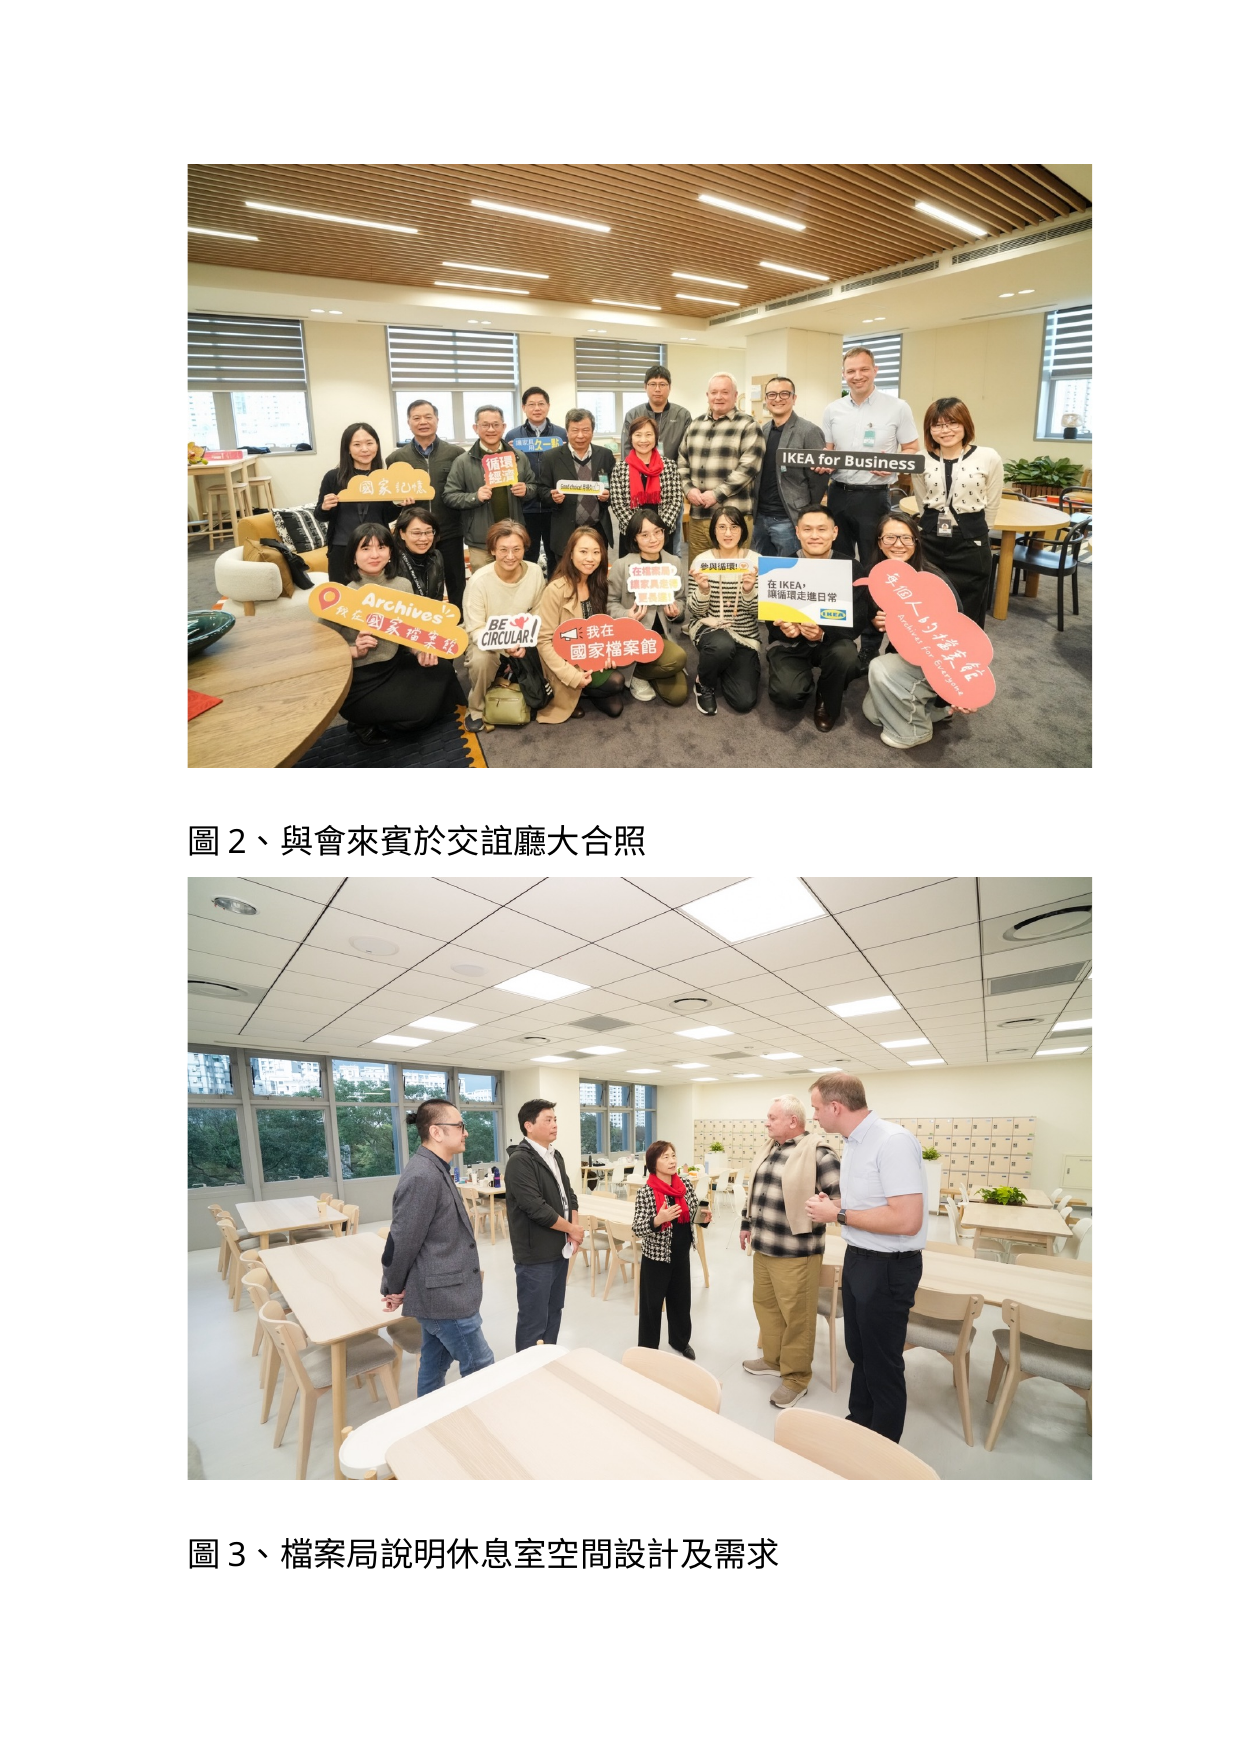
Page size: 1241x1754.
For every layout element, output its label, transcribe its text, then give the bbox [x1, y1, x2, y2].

text 圖2、與會來賓於交誼廳大合照 [187, 802, 1063, 877]
picture [187, 164, 1093, 768]
picture [187, 877, 1093, 1480]
text 圖3、檔案局說明休息室空間設計及需求 [187, 1514, 1063, 1589]
